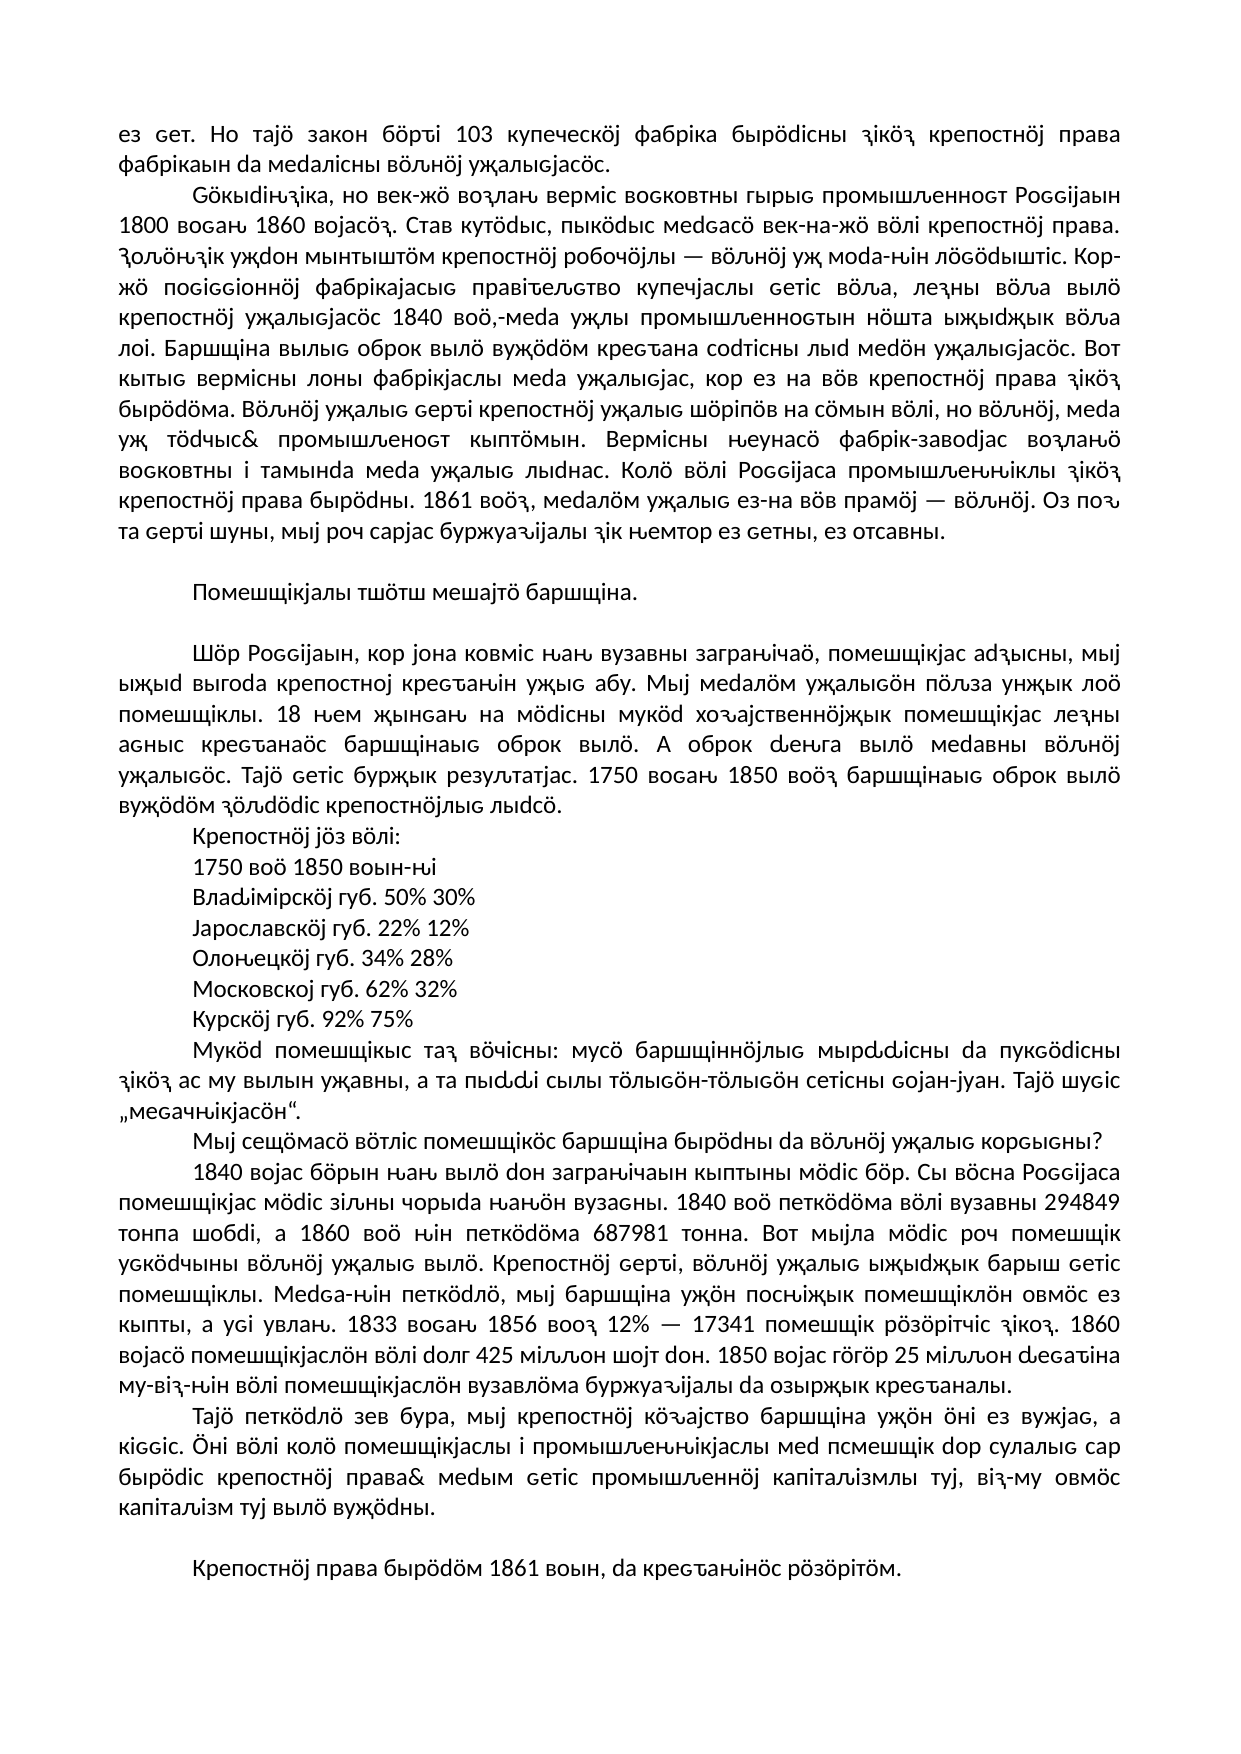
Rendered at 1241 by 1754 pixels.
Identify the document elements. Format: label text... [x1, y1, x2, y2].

text Олоԋецкӧј губ. 34% 28% [118, 942, 1122, 973]
text Помешщікјалы тшӧтш мешајтӧ баршщіна. [118, 576, 1122, 606]
text Ԍӧкыԁіԋԇіка, но век-жӧ воԇлаԋ верміс воԍковтны гырыԍ промышԉенноԍт Роԍԍіјаын 1800 воԍаԋ 1860 војасӧԇ. Став кутӧԁыс, пыкӧԁыс меԁԍасӧ век-на-жӧ вӧлі крепостнӧј права. Ԇоԉӧԋԇік уҗԁон мынтыштӧм крепостнӧј робочӧјлы — вӧԉнӧј уҗ моԁа-ԋін лӧԍӧԁыштіс. Кор-жӧ поԍіԍԍіоннӧј фабрікајасыԍ правіԏеԉԍтво купечјаслы ԍетіс вӧԉа, леԇны вӧԉа вылӧ крепостнӧј уҗалыԍјасӧс 1840 воӧ,-меԁа уҗлы промышԉенноԍтын нӧшта ыҗыԁҗык вӧԉа лоі. Баршщіна вылыԍ оброк вылӧ вуҗӧԁӧм креԍԏана соԁтісны лыԁ меԁӧн уҗалыԍјасӧс. Вот кытыԍ вермісны лоны фабрікјаслы меԁа уҗалыԍјас, кор ез на вӧв крепостнӧј права ԇікӧԇ бырӧԁӧма. Вӧԉнӧј уҗалыԍ ԍерԏі крепостнӧј уҗалыԍ шӧріпӧв на сӧмын вӧлі, но вӧԉнӧј, меԁа уҗ тӧԁчыс& промышԉеноԍт кыптӧмын. Вермісны ԋеунасӧ фабрік-завоԁјас воԇлаԋӧ воԍковтны і тамынԁа меԁа уҗалыԍ лыԁнас. Колӧ вӧлі Роԍԍіјаса промышԉеԋԋіклы ԇікӧԇ крепостнӧј права бырӧԁны. 1861 воӧԇ, меԁалӧм уҗалыԍ ез-на вӧв прамӧј — вӧԉнӧј. Оз поԅ та ԍерԏі шуны, мыј роч сарјас буржуаԅіјалы ԇік ԋемтор ез ԍетны, ез отсавны. [118, 179, 1122, 545]
text Тајӧ петкӧԁлӧ зев бура, мыј крепостнӧј кӧԅајство баршщіна уҗӧн ӧні ез вужјаԍ, а кіԍԍіс. Ӧні вӧлі колӧ помешщікјаслы і промышԉеԋԋікјаслы меԁ псмешщік ԁор сулалыԍ сар бырӧԁіс крепостнӧј права& меԁым ԍетіс промышԉеннӧј капітаԉізмлы туј, віԇ-му овмӧс капітаԉізм туј вылӧ вуҗӧԁны. [118, 1400, 1122, 1522]
text Шӧр Роԍԍіјаын, кор јона ковміс ԋаԋ вузавны заграԋічаӧ, помешщікјас аԁԇысны, мыј ыҗыԁ выгоԁа крепостној креԍԏаԋін уҗыԍ абу. Мыј меԁалӧм уҗалыԍӧн пӧԉза унҗык лоӧ помешщіклы. 18 ԋем җынԍаԋ на мӧԁісны мукӧԁ хоԅајственнӧјҗык помешщікјас леԇны аԍныс креԍԏанаӧс баршщінаыԍ оброк вылӧ. А оброк ԃеԋга вылӧ меԁавны вӧԉнӧј уҗалыԍӧс. Тајӧ ԍетіс бурҗык резуԉтатјас. 1750 воԍаԋ 1850 воӧԇ баршщінаыԍ оброк вылӧ вуҗӧԁӧм ԇӧԉԁӧԁіс крепостнӧјлыԍ лыԁсӧ. [118, 637, 1122, 820]
text Мыј сещӧмасӧ вӧтліс помешщікӧс баршщіна бырӧԁны ԁа вӧԉнӧј уҗалыԍ корԍыԍны? [118, 1125, 1122, 1156]
text 1750 воӧ 1850 воын-ԋі [118, 851, 1122, 881]
text Крепостнӧј права бырӧԁӧм 1861 воын, ԁа креԍԏаԋінӧс рӧзӧрітӧм. [118, 1553, 1122, 1583]
text Јарославскӧј губ. 22% 12% [118, 912, 1122, 942]
text ез ԍет. Но тајӧ закон бӧрԏі 103 купеческӧј фабріка бырӧԁісны ԇікӧԇ крепостнӧј права фабрікаын ԁа меԁалісны вӧԉнӧј уҗалыԍјасӧс. [118, 118, 1122, 179]
text Курскӧј губ. 92% 75% [118, 1003, 1122, 1034]
text 1840 војас бӧрын ԋаԋ вылӧ ԁон заграԋічаын кыптыны мӧԁіс бӧр. Сы вӧсна Роԍԍіјаса помешщікјас мӧԁіс зіԉны чорыԁа ԋаԋӧн вузаԍны. 1840 воӧ петкӧԁӧма вӧлі вузавны 294849 тонпа шобԁі, а 1860 воӧ ԋін петкӧԁӧма 687981 тонна. Вот мыјла мӧԁіс роч помешщік уԍкӧԁчыны вӧԉнӧј уҗалыԍ вылӧ. Крепостнӧј ԍерԏі, вӧԉнӧј уҗалыԍ ыҗыԁҗык барыш ԍетіс помешщіклы. Меԁԍа-ԋін петкӧԁлӧ, мыј баршщіна уҗӧн посԋіҗык помешщіклӧн овмӧс ез кыпты, а уԍі увлаԋ. 1833 воԍаԋ 1856 вооԇ 12% — 17341 помешщік рӧзӧрітчіс ԇікоԇ. 1860 војасӧ помешщікјаслӧн вӧлі ԁолг 425 міԉԉон шојт ԁон. 1850 војас гӧгӧр 25 міԉԉон ԃеԍаԏіна му-віԇ-ԋін вӧлі помешщікјаслӧн вузавлӧма буржуаԅіјалы ԁа озырҗык креԍԏаналы. [118, 1156, 1122, 1400]
text Крепостнӧј јӧз вӧлі: [118, 820, 1122, 851]
text Влаԃімірскӧј губ. 50% 30% [118, 881, 1122, 912]
text Московској губ. 62% 32% [118, 973, 1122, 1003]
text Мукӧԁ помешщікыс таԇ вӧчісны: мусӧ баршщіннӧјлыԍ мырԃԃісны ԁа пукԍӧԁісны ԇікӧԇ ас му вылын уҗавны, а та пыԃԃі сылы тӧлыԍӧн-тӧлыԍӧн сетісны ԍојан-јуан. Тајӧ шуԍіс „меԍачԋікјасӧн“. [118, 1034, 1122, 1125]
